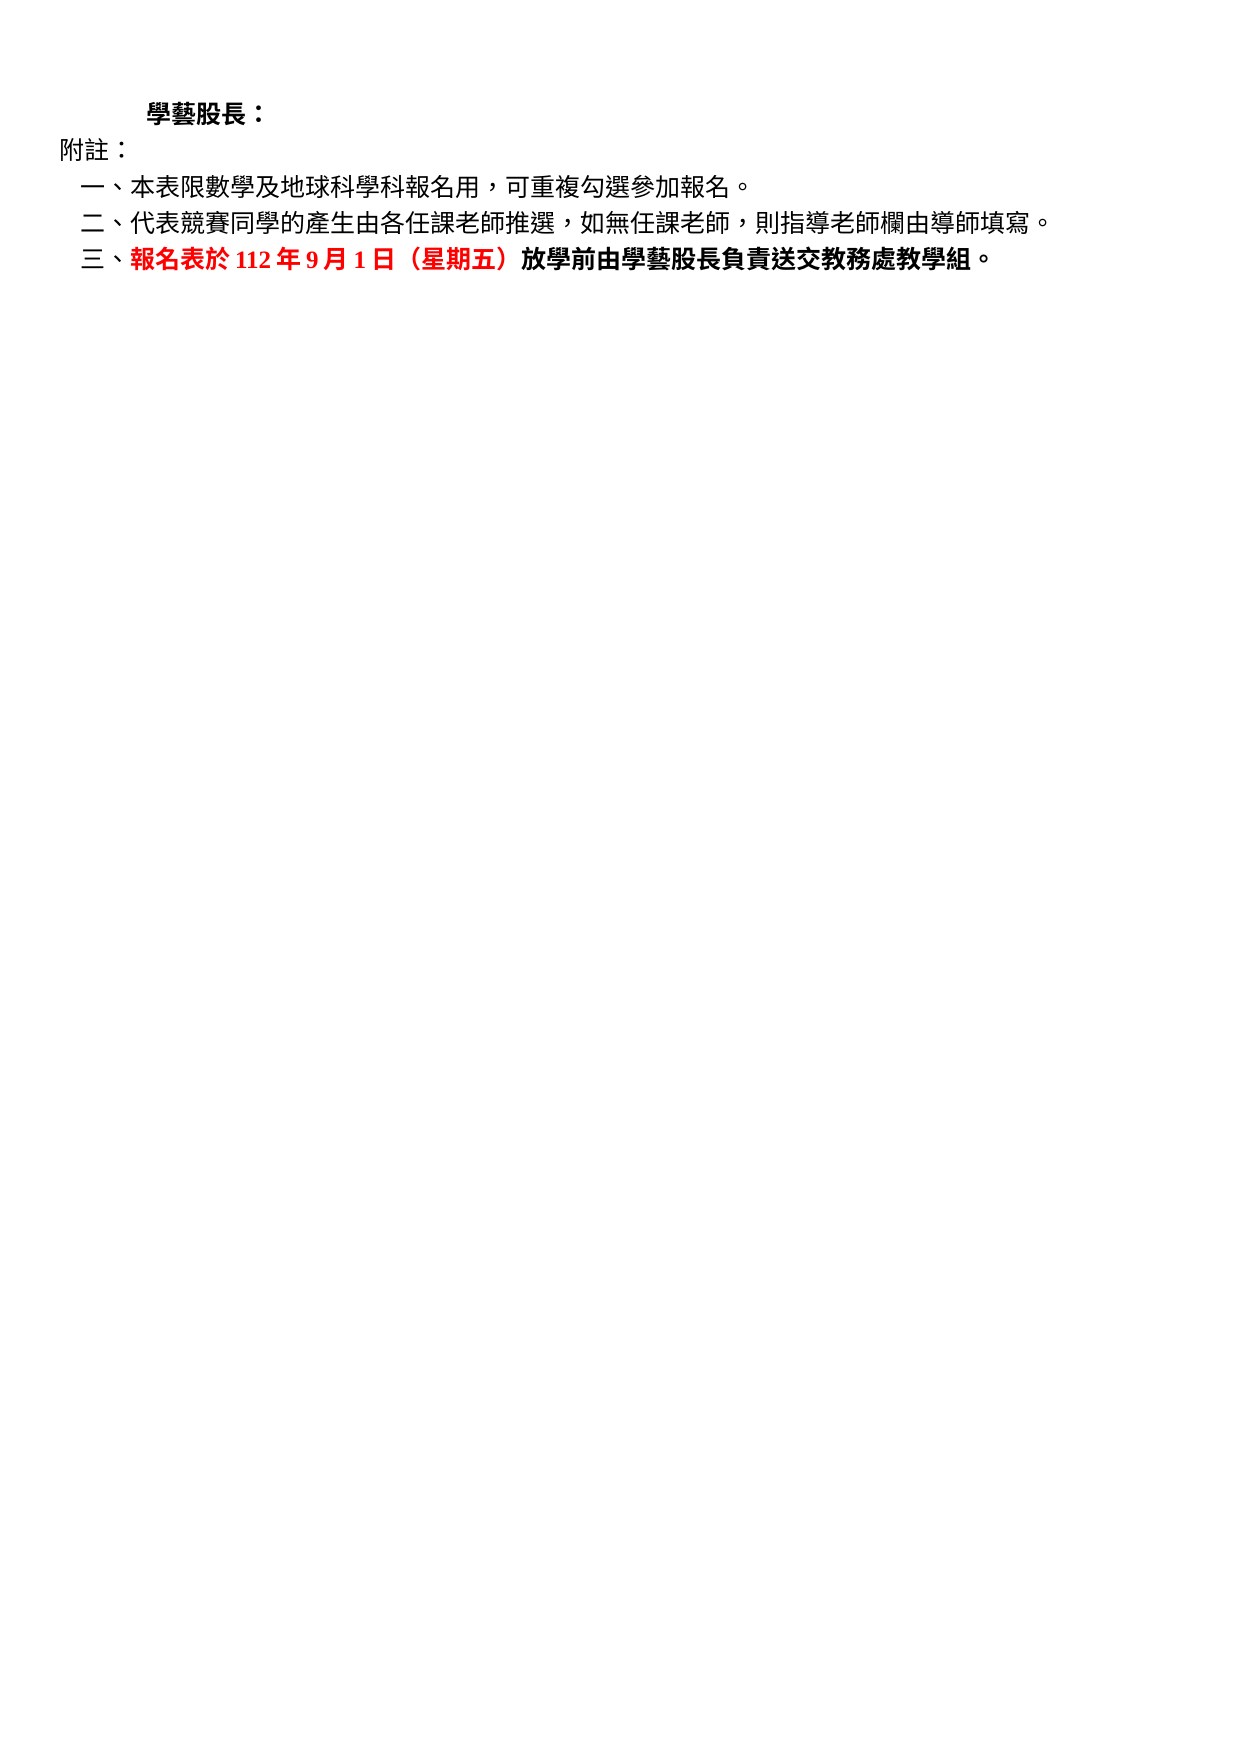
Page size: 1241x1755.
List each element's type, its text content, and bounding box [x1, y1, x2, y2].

text 一、本表限數學及地球科學科報名用，可重複勾選參加報名。 [80, 167, 1181, 203]
text ※高一新生報名表格請統一使用數學與地科班級團報報名表。 [59, 276, 1181, 330]
text 學藝股長： [59, 94, 1181, 131]
text 附註： [59, 131, 1181, 167]
text 二、代表競賽同學的產生由各任課老師推選，如無任課老師，則指導老師欄由導師填寫。 [80, 203, 1181, 239]
text 三、報名表於112年9月1日（星期五）放學前由學藝股長負責送交教務處教學組。 [80, 239, 1181, 276]
